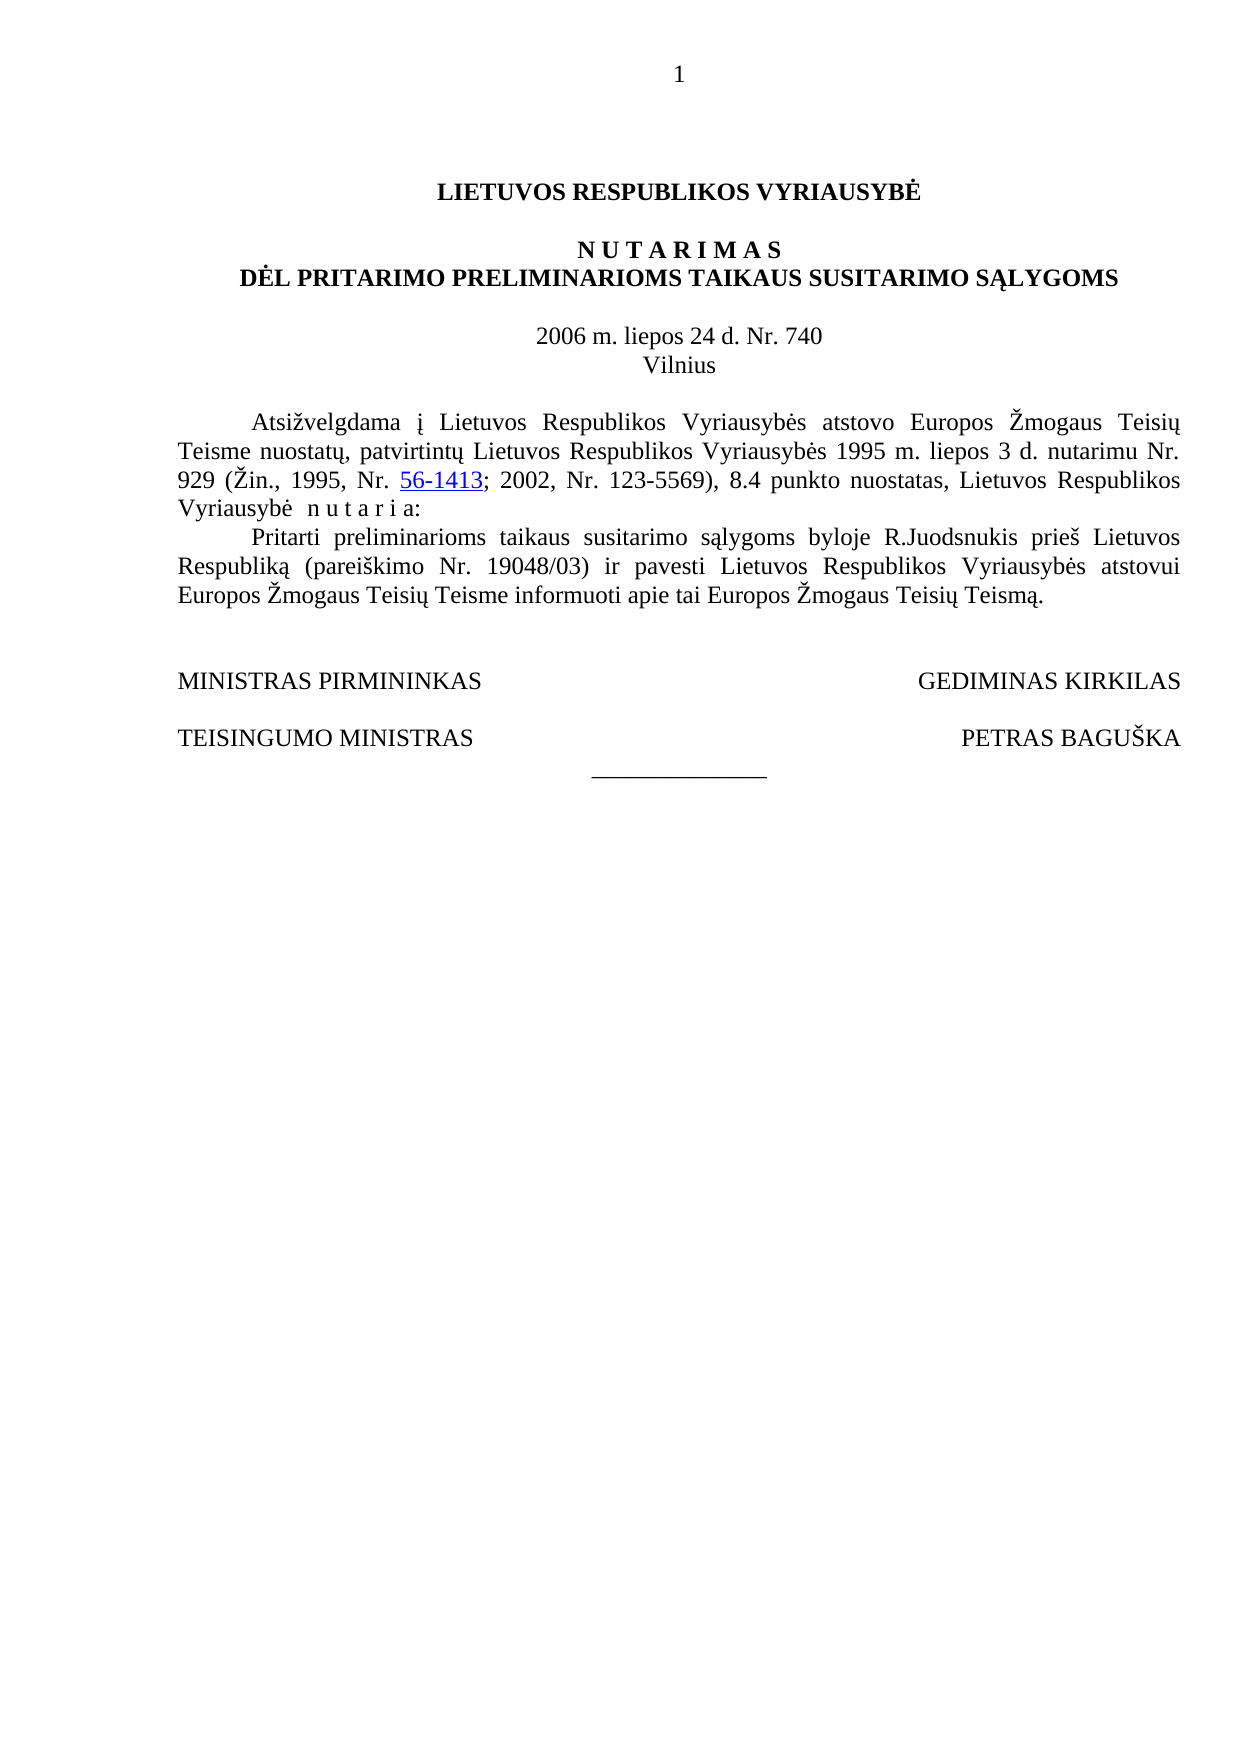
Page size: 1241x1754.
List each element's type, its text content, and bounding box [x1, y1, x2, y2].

text Vilnius [177, 350, 1181, 378]
text Pritarti preliminarioms taikaus susitarimo sąlygoms byloje R.Juodsnukis prieš Lietuvos Respubliką (pareiškimo Nr. 19048/03) ir pavesti Lietuvos Respublikos Vyriausybės atstovui Europos Žmogaus Teisių Teisme informuoti apie tai Europos Žmogaus Teisių Teismą. [177, 522, 1181, 608]
text LIETUVOS RESPUBLIKOS VYRIAUSYBĖ [177, 177, 1181, 206]
text MINISTRAS PIRMININKAS GEDIMINAS KIRKILAS [177, 666, 1181, 695]
text N U T A R I M A S [177, 235, 1181, 263]
text Atsižvelgdama į Lietuvos Respublikos Vyriausybės atstovo Europos Žmogaus Teisių Teisme nuostatų, patvirtintų Lietuvos Respublikos Vyriausybės 1995 m. liepos 3 d. nutarimu Nr. 929 (Žin., 1995, Nr. 56-1413; 2002, Nr. 123-5569), 8.4 punkto nuostatas, Lietuvos Respublikos Vyriausybė nutaria: [177, 407, 1181, 522]
text DĖL PRITARIMO PRELIMINARIOMS TAIKAUS SUSITARIMO SĄLYGOMS [177, 263, 1181, 292]
text ______________ [177, 752, 1181, 781]
text 2006 m. liepos 24 d. Nr. 740 [177, 321, 1181, 350]
text TEISINGUMO MINISTRAS PETRAS BAGUŠKA [177, 723, 1181, 752]
